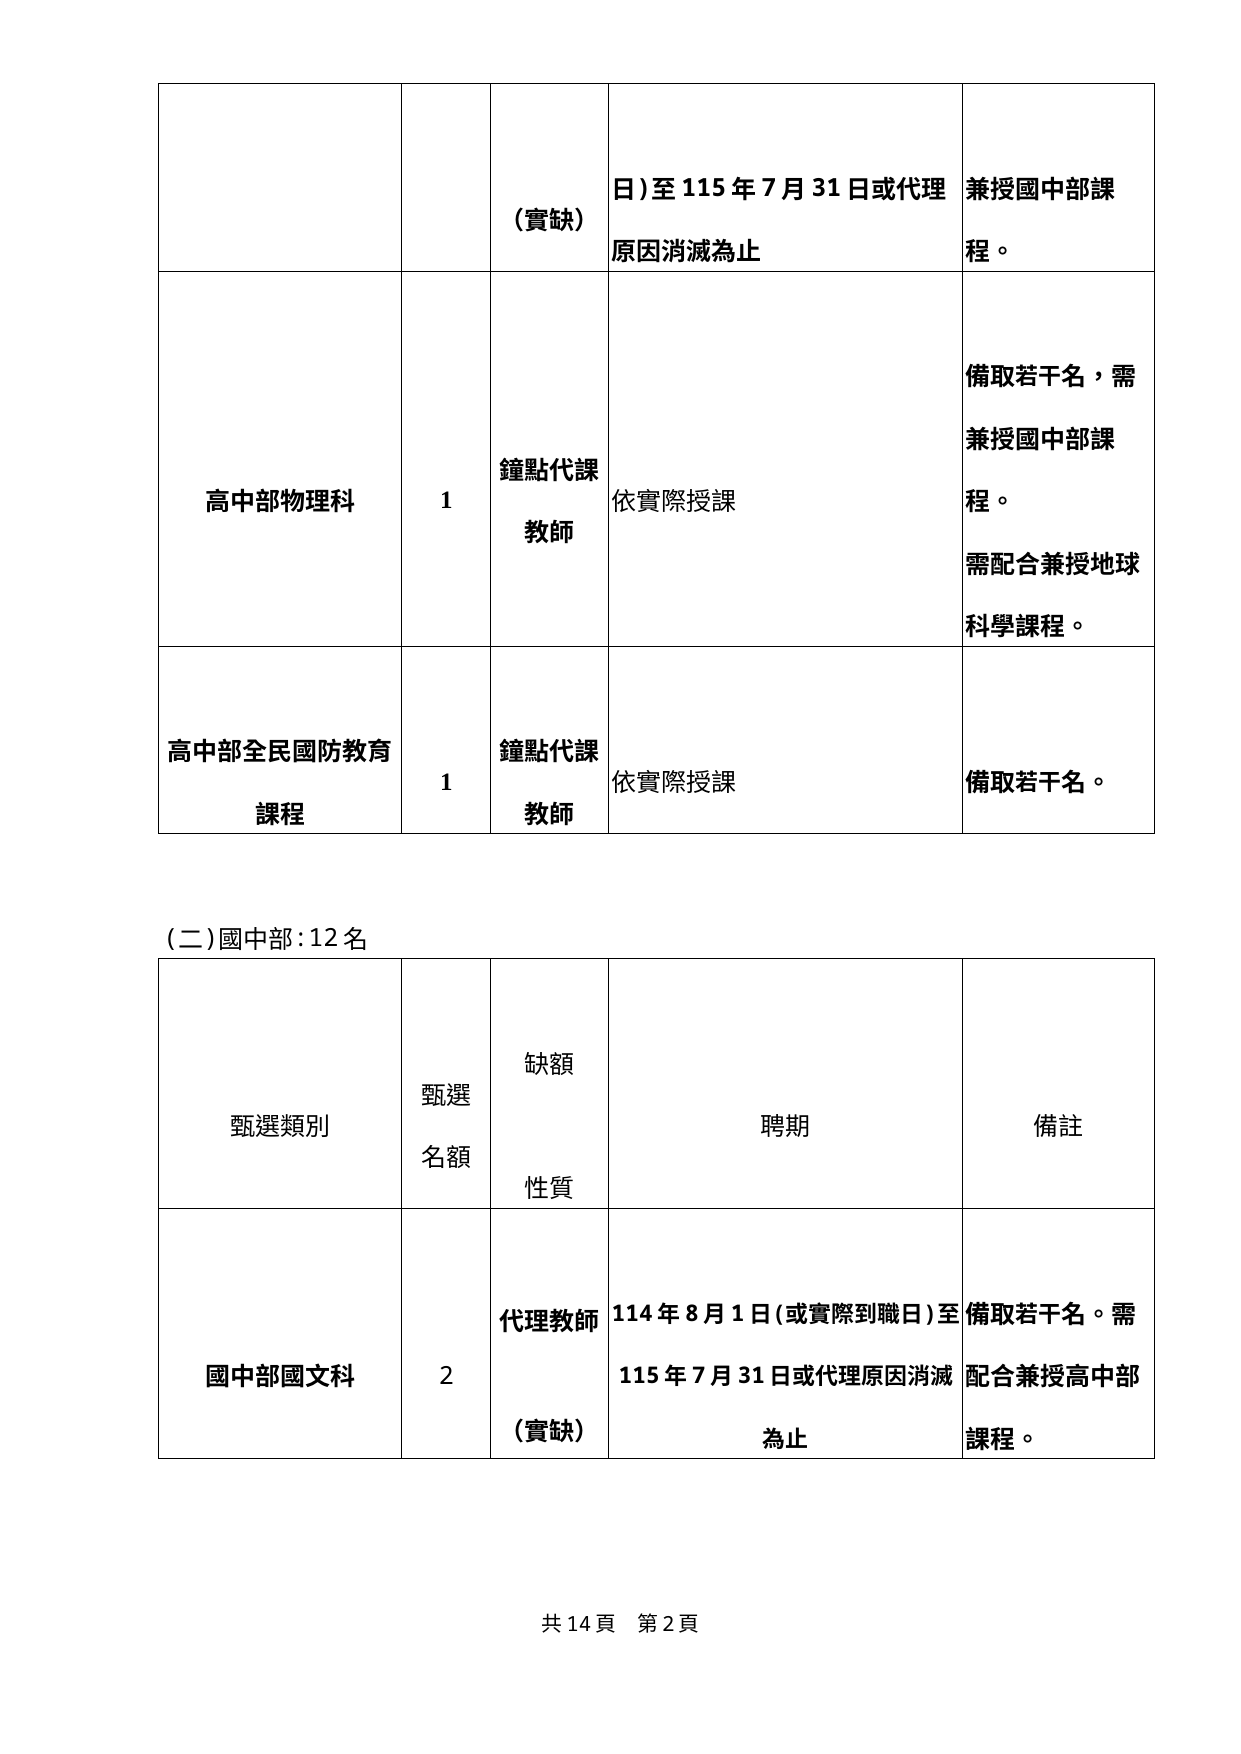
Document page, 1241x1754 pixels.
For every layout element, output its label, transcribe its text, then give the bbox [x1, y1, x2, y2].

table_cell 114年8月1日(或實際到職日)至115年7月31日或代理原因消滅為止 [609, 1209, 962, 1458]
table_cell [402, 84, 490, 271]
table_cell 備取若干名。需配合兼授高中部課程。 [963, 1209, 1154, 1458]
table_cell 2 [402, 1209, 490, 1458]
table_cell 鐘點代課教師 [491, 272, 608, 646]
table_cell 依實際授課 [609, 272, 962, 646]
table_header 甄選類別 [159, 959, 401, 1208]
table_cell （實缺） [491, 84, 608, 271]
text (二)國中部:12名 [118, 896, 1122, 958]
table_header 缺額 性質 [491, 959, 608, 1208]
table_cell 鐘點代課教師 [491, 647, 608, 833]
table_cell 備取若干名，需兼授國中部課程。 需配合兼授地球科學課程。 [963, 272, 1154, 646]
table_cell 備取若干名。 [963, 647, 1154, 833]
table_cell 日)至115年7月31日或代理原因消滅為止 [609, 84, 962, 271]
table_header 聘期 [609, 959, 962, 1208]
table_cell 高中部物理科 [159, 272, 401, 646]
table_cell 依實際授課 [609, 647, 962, 833]
table_header 備註 [963, 959, 1154, 1208]
table_cell [159, 84, 401, 271]
table_cell 國中部國文科 [159, 1209, 401, 1458]
table_cell 代理教師 （實缺） [491, 1209, 608, 1458]
table_header 甄選 名額 [402, 959, 490, 1208]
table_cell 兼授國中部課程。 [963, 84, 1154, 271]
table_cell 1 [402, 272, 490, 646]
table_cell 1 [402, 647, 490, 833]
table_cell 高中部全民國防教育課程 [159, 647, 401, 833]
